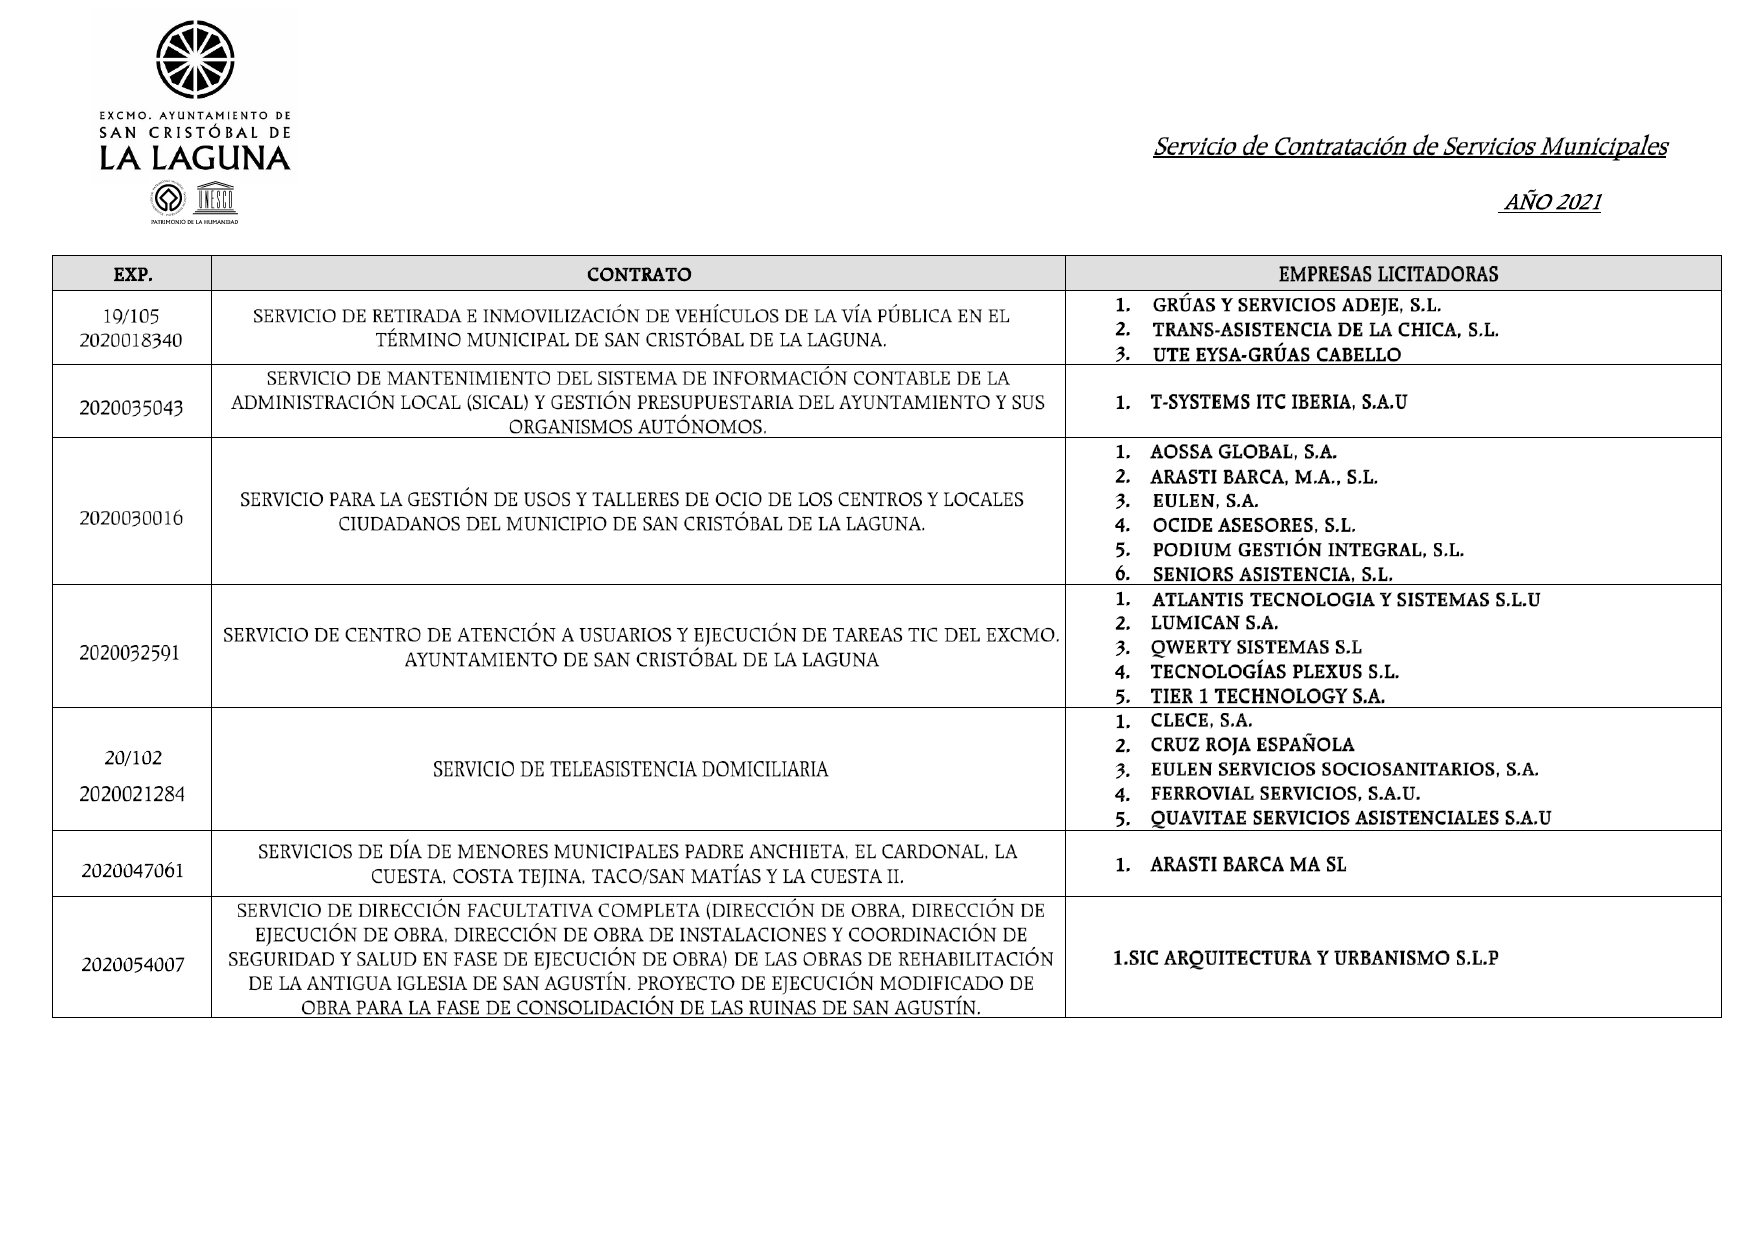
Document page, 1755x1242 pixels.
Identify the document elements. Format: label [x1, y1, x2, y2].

table_cell [1066, 585, 1721, 707]
table_cell [1066, 365, 1721, 437]
table_cell [212, 438, 1065, 584]
table_cell [1066, 831, 1721, 896]
table_cell [212, 365, 1065, 437]
table_header [53, 256, 211, 290]
table_cell [53, 365, 211, 437]
table_cell [212, 708, 1065, 829]
table_cell [1066, 897, 1721, 1017]
table_cell [53, 831, 211, 896]
table_cell [1066, 438, 1721, 584]
table_cell [212, 897, 1065, 1017]
table_cell [1066, 291, 1721, 364]
table_cell [212, 831, 1065, 896]
table_cell [53, 585, 211, 707]
table_header [1066, 256, 1721, 290]
table_cell [53, 708, 211, 829]
table_cell [53, 897, 211, 1017]
table_header [212, 256, 1065, 290]
table_cell [1066, 708, 1721, 829]
table_cell [212, 585, 1065, 707]
table_cell [53, 291, 211, 364]
table_cell [1154, 814, 1162, 821]
table_cell [212, 291, 1065, 364]
table_cell [53, 438, 211, 584]
